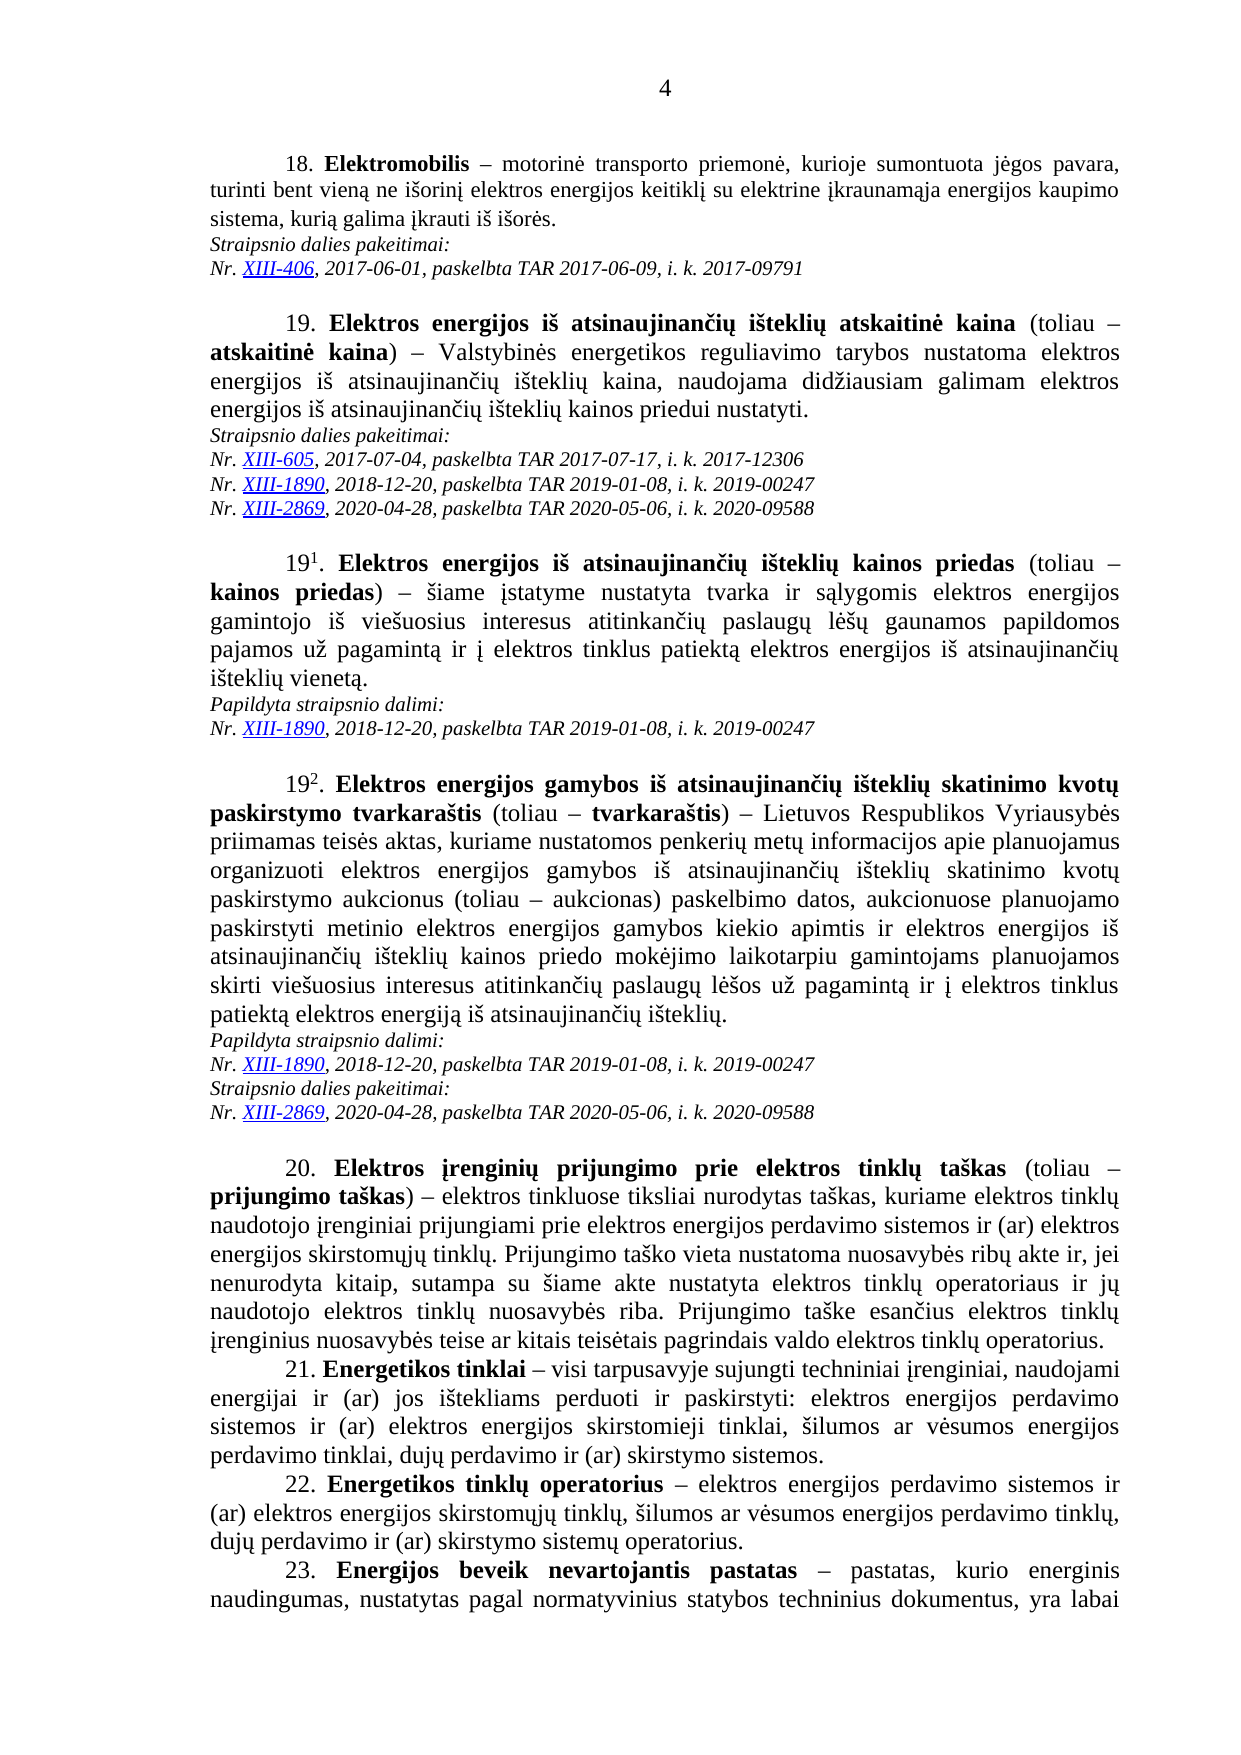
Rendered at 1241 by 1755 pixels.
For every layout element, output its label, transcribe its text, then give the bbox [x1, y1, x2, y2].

text 192. Elektros energijos gamybos iš atsinaujinančių išteklių skatinimo kvotų paskirstymo tvarkaraštis (toliau – tvarkaraštis) – Lietuvos Respublikos Vyriausybės priimamas teisės aktas, kuriame nustatomos penkerių metų informacijos apie planuojamus organizuoti elektros energijos gamybos iš atsinaujinančių išteklių skatinimo kvotų paskirstymo aukcionus (toliau – aukcionas) paskelbimo datos, aukcionuose planuojamo paskirstyti metinio elektros energijos gamybos kiekio apimtis ir elektros energijos iš atsinaujinančių išteklių kainos priedo mokėjimo laikotarpiu gamintojams planuojamos skirti viešuosius interesus atitinkančių paslaugų lėšos už pagamintą ir į elektros tinklus patiektą elektros energiją iš atsinaujinančių išteklių. [210, 769, 1120, 1028]
text 22. Energetikos tinklų operatorius – elektros energijos perdavimo sistemos ir (ar) elektros energijos skirstomųjų tinklų, šilumos ar vėsumos energijos perdavimo tinklų, dujų perdavimo ir (ar) skirstymo sistemų operatorius. [210, 1469, 1120, 1555]
text Nr. XIII-605, 2017-07-04, paskelbta TAR 2017-07-17, i. k. 2017-12306 [210, 447, 1120, 471]
text Nr. XIII-1890, 2018-12-20, paskelbta TAR 2019-01-08, i. k. 2019-00247 [210, 716, 1120, 740]
text Nr. XIII-2869, 2020-04-28, paskelbta TAR 2020-05-06, i. k. 2020-09588 [210, 1100, 1120, 1124]
text Nr. XIII-2869, 2020-04-28, paskelbta TAR 2020-05-06, i. k. 2020-09588 [210, 496, 1120, 519]
text Nr. XIII-1890, 2018-12-20, paskelbta TAR 2019-01-08, i. k. 2019-00247 [210, 471, 1120, 496]
text 19. Elektros energijos iš atsinaujinančių išteklių atskaitinė kaina (toliau – atskaitinė kaina) – Valstybinės energetikos reguliavimo tarybos nustatoma elektros energijos iš atsinaujinančių išteklių kaina, naudojama didžiausiam galimam elektros energijos iš atsinaujinančių išteklių kainos priedui nustatyti. [210, 308, 1120, 423]
text 20. Elektros įrenginių prijungimo prie elektros tinklų taškas (toliau – prijungimo taškas) – elektros tinkluose tiksliai nurodytas taškas, kuriame elektros tinklų naudotojo įrenginiai prijungiami prie elektros energijos perdavimo sistemos ir (ar) elektros energijos skirstomųjų tinklų. Prijungimo taško vieta nustatoma nuosavybės ribų akte ir, jei nenurodyta kitaip, sutampa su šiame akte nustatyta elektros tinklų operatoriaus ir jų naudotojo elektros tinklų nuosavybės riba. Prijungimo taške esančius elektros tinklų įrenginius nuosavybės teise ar kitais teisėtais pagrindais valdo elektros tinklų operatorius. [210, 1153, 1120, 1354]
text Papildyta straipsnio dalimi: [210, 692, 1120, 716]
text Nr. XIII-406, 2017-06-01, paskelbta TAR 2017-06-09, i. k. 2017-09791 [210, 256, 1120, 279]
text Straipsnio dalies pakeitimai: [210, 1076, 1120, 1100]
text 23. Energijos beveik nevartojantis pastatas – pastatas, kurio energinis naudingumas, nustatytas pagal normatyvinius statybos techninius dokumentus, yra labai [210, 1555, 1120, 1613]
text Straipsnio dalies pakeitimai: [210, 231, 1120, 256]
text Nr. XIII-1890, 2018-12-20, paskelbta TAR 2019-01-08, i. k. 2019-00247 [210, 1052, 1120, 1076]
text Straipsnio dalies pakeitimai: [210, 423, 1120, 447]
text Papildyta straipsnio dalimi: [210, 1028, 1120, 1052]
text 191. Elektros energijos iš atsinaujinančių išteklių kainos priedas (toliau – kainos priedas) – šiame įstatyme nustatyta tvarka ir sąlygomis elektros energijos gamintojo iš viešuosius interesus atitinkančių paslaugų lėšų gaunamos papildomos pajamos už pagamintą ir į elektros tinklus patiektą elektros energijos iš atsinaujinančių išteklių vienetą. [210, 548, 1120, 692]
text 21. Energetikos tinklai – visi tarpusavyje sujungti techniniai įrenginiai, naudojami energijai ir (ar) jos ištekliams perduoti ir paskirstyti: elektros energijos perdavimo sistemos ir (ar) elektros energijos skirstomieji tinklai, šilumos ar vėsumos energijos perdavimo tinklai, dujų perdavimo ir (ar) skirstymo sistemos. [210, 1354, 1120, 1469]
text 18. Elektromobilis – motorinė transporto priemonė, kurioje sumontuota jėgos pavara, turinti bent vieną ne išorinį elektros energijos keitiklį su elektrine įkraunamąja energijos kaupimo sistema, kurią galima įkrauti iš išorės. [210, 150, 1120, 231]
